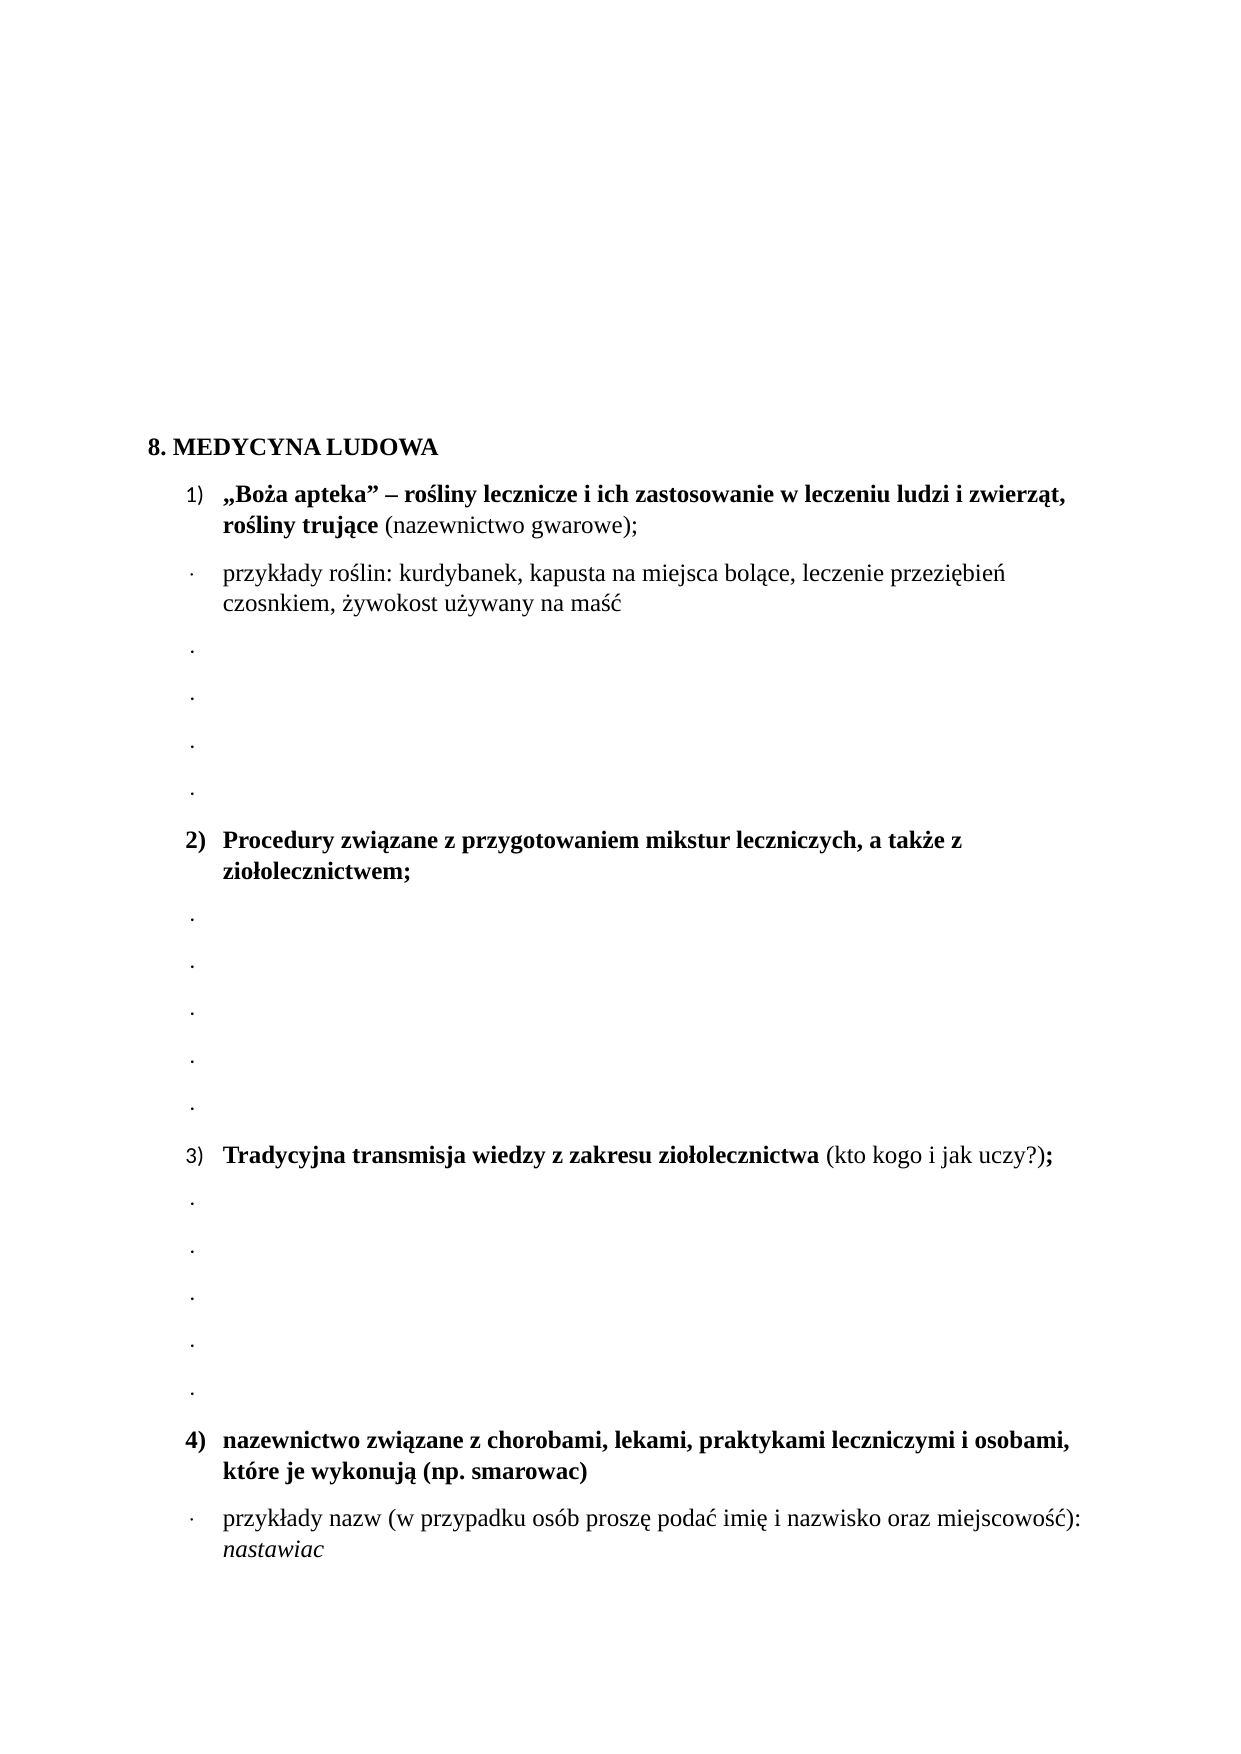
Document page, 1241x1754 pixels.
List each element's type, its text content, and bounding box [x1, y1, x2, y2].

list przykłady roślin: kurdybanek, kapusta na miejsca bolące, leczenie przeziębień czosnkiem, żywokost używany na maść [185, 558, 1093, 617]
list nazewnictwo związane z chorobami, lekami, praktykami leczniczymi i osobami, które je wykonują (np. smarowac) [185, 1425, 1093, 1485]
text 8. MEDYCYNA LUDOWA [148, 432, 1093, 461]
list „Boża apteka” – rośliny lecznicze i ich zastosowanie w leczeniu ludzi i zwierząt, rośliny trujące (nazewnictwo gwarowe); [185, 479, 1093, 539]
list Procedury związane z przygotowaniem mikstur leczniczych, a także z ziołolecznictwem; [185, 826, 1093, 885]
list Tradycyjna transmisja wiedzy z zakresu ziołolecznictwa (kto kogo i jak uczy?); [185, 1141, 1093, 1170]
list przykłady nazw (w przypadku osób proszę podać imię i nazwisko oraz miejscowość): nastawiac [185, 1503, 1093, 1563]
